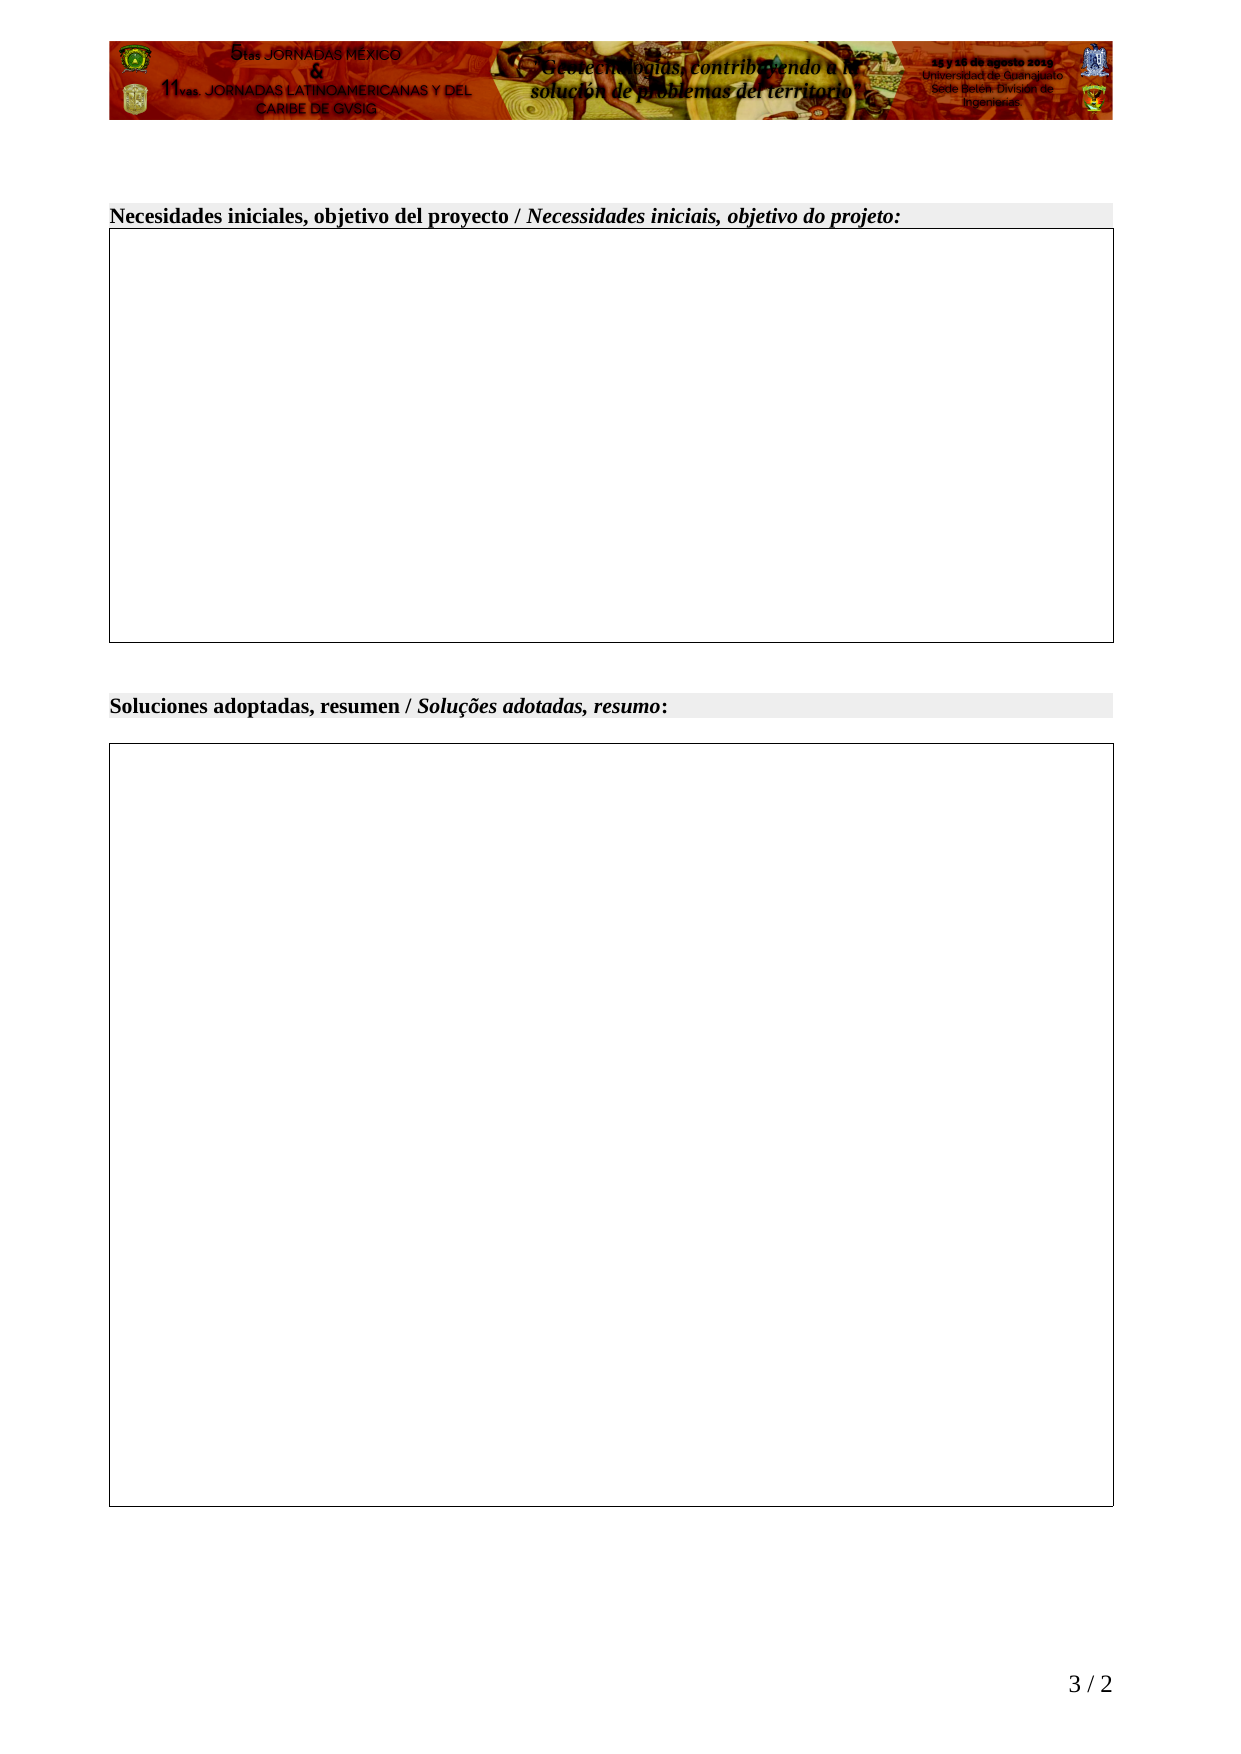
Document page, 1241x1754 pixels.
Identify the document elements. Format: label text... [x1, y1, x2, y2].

picture [109, 41, 1113, 120]
table_header [110, 229, 1113, 642]
text Soluciones adoptadas, resumen / Soluções adotadas, resumo: [109, 693, 1113, 718]
table_header [110, 744, 1113, 1506]
text Necesidades iniciales, objetivo del proyecto / Necessidades iniciais, objetivo do projeto: [109, 203, 1113, 228]
